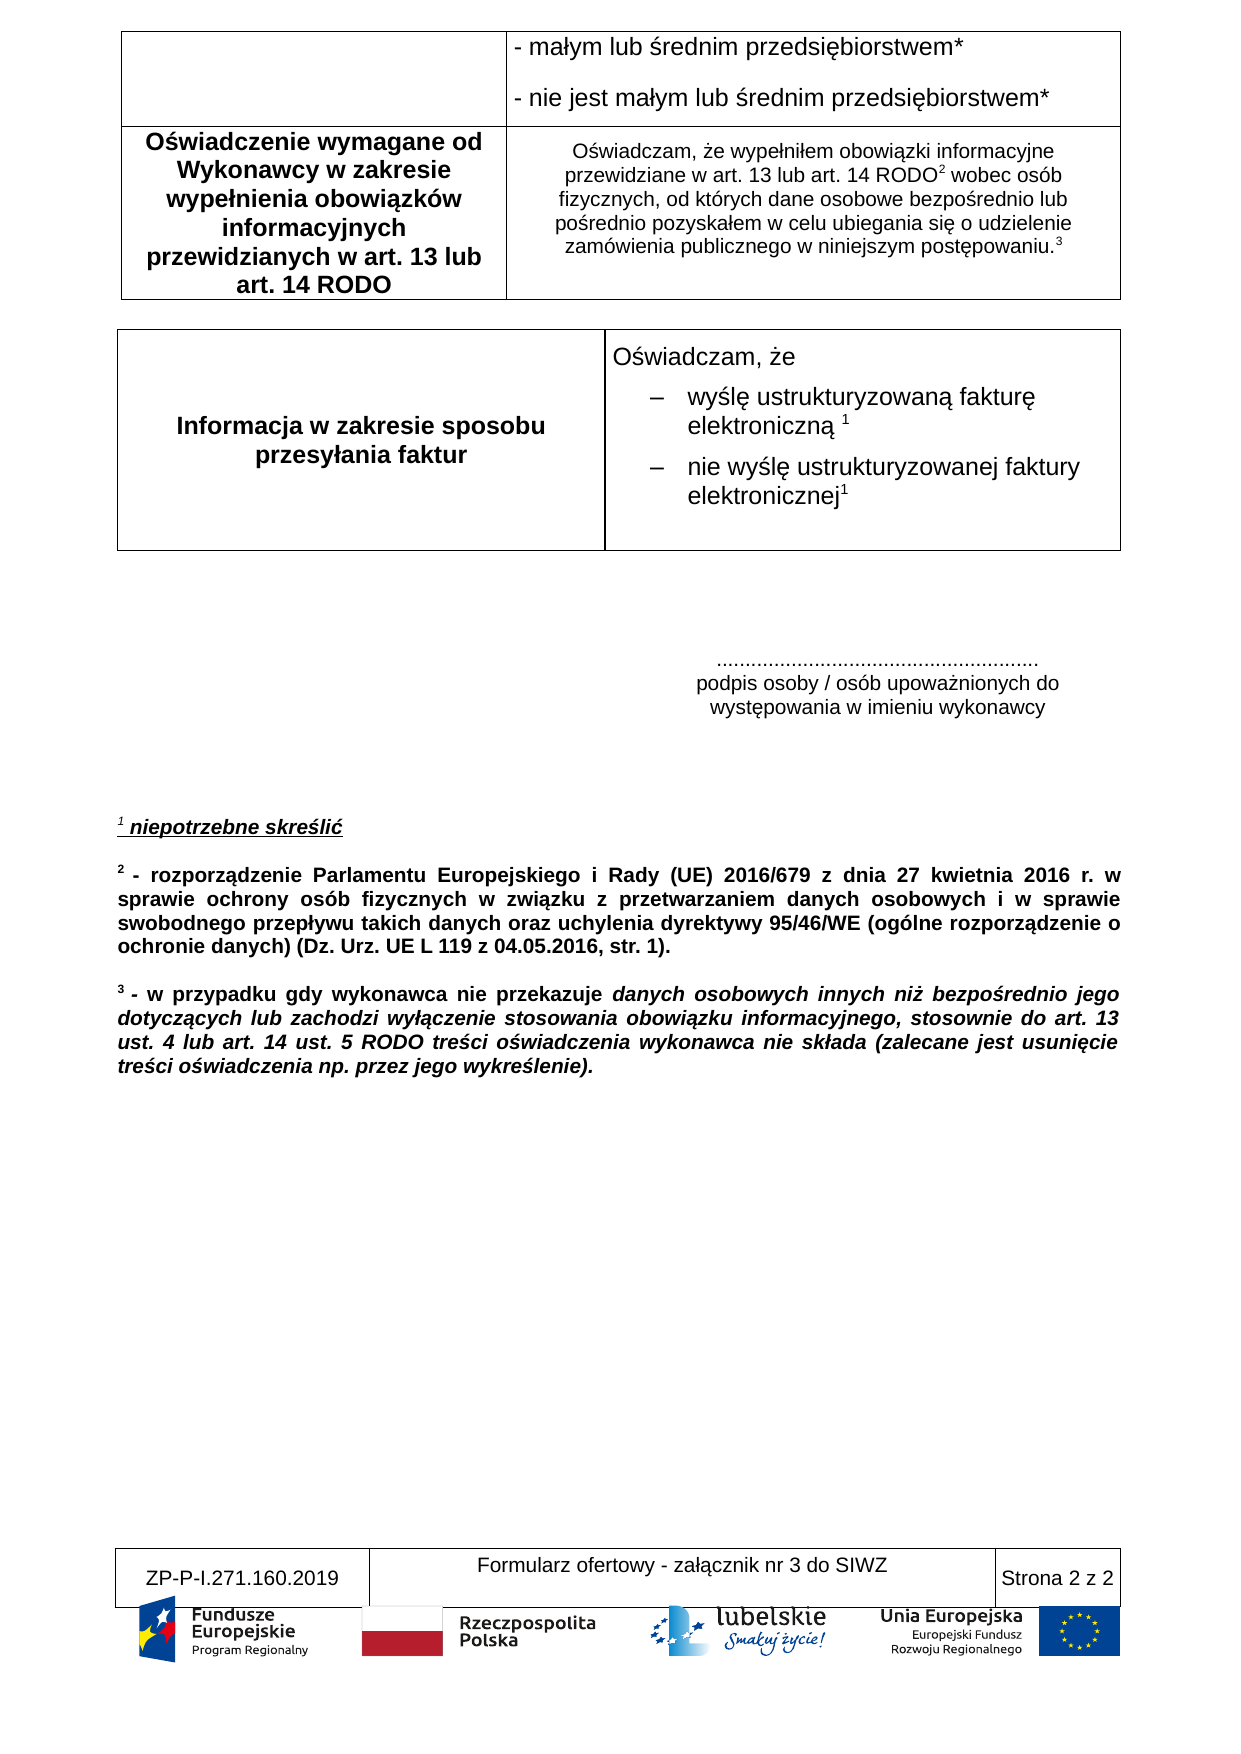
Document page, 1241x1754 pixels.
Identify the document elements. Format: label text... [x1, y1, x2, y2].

table_cell - małym lub średnim przedsiębiorstwem* - nie jest małym lub średnim przedsiębiorstwem* [507, 32, 1120, 126]
table_header Informacja w zakresie sposobu przesyłania faktur [118, 330, 604, 550]
text 1 niepotrzebne skreślić [117, 814, 1122, 838]
text podpis osoby / osób upoważnionych do [560, 671, 1122, 695]
table_cell Oświadczenie wymagane od Wykonawcy w zakresie wypełnienia obowiązków informacyjnych przewidzianych w art. 13 lub art. 14 RODO [122, 127, 506, 299]
text 2 - rozporządzenie Parlamentu Europejskiego i Rady (UE) 2016/679 z dnia 27 kwietnia 2016 r. w sprawie ochrony osób fizycznych w związku z przetwarzaniem danych osobowych i w sprawie swobodnego przepływu takich danych oraz uchylenia dyrektywy 95/46/WE (ogólne rozporządzenie o ochronie danych) (Dz. Urz. UE L 119 z 04.05.2016, str. 1). [117, 862, 1122, 958]
table_header Oświadczam, że wyślę ustrukturyzowaną fakturę elektroniczną 1 nie wyślę ustrukturyzowanej faktury elektronicznej1 [606, 330, 1120, 550]
table_cell Oświadczam, że wypełniłem obowiązki informacyjne przewidziane w art. 13 lub art. 14 RODO2 wobec osób fizycznych, od których dane osobowe bezpośrednio lub pośrednio pozyskałem w celu ubiegania się o udzielenie zamówienia publicznego w niniejszym postępowaniu.3 [507, 127, 1120, 299]
text występowania w imieniu wykonawcy [560, 695, 1122, 719]
text 3 - w przypadku gdy wykonawca nie przekazuje danych osobowych innych niż bezpośrednio jego dotyczących lub zachodzi wyłączenie stosowania obowiązku informacyjnego, stosownie do art. 13 ust. 4 lub art. 14 ust. 5 RODO treści oświadczenia wykonawca nie składa (zalecane jest usunięcie treści oświadczenia np. przez jego wykreślenie). [117, 982, 1122, 1078]
text ........................................................ [560, 647, 1122, 671]
table_cell [122, 32, 506, 126]
